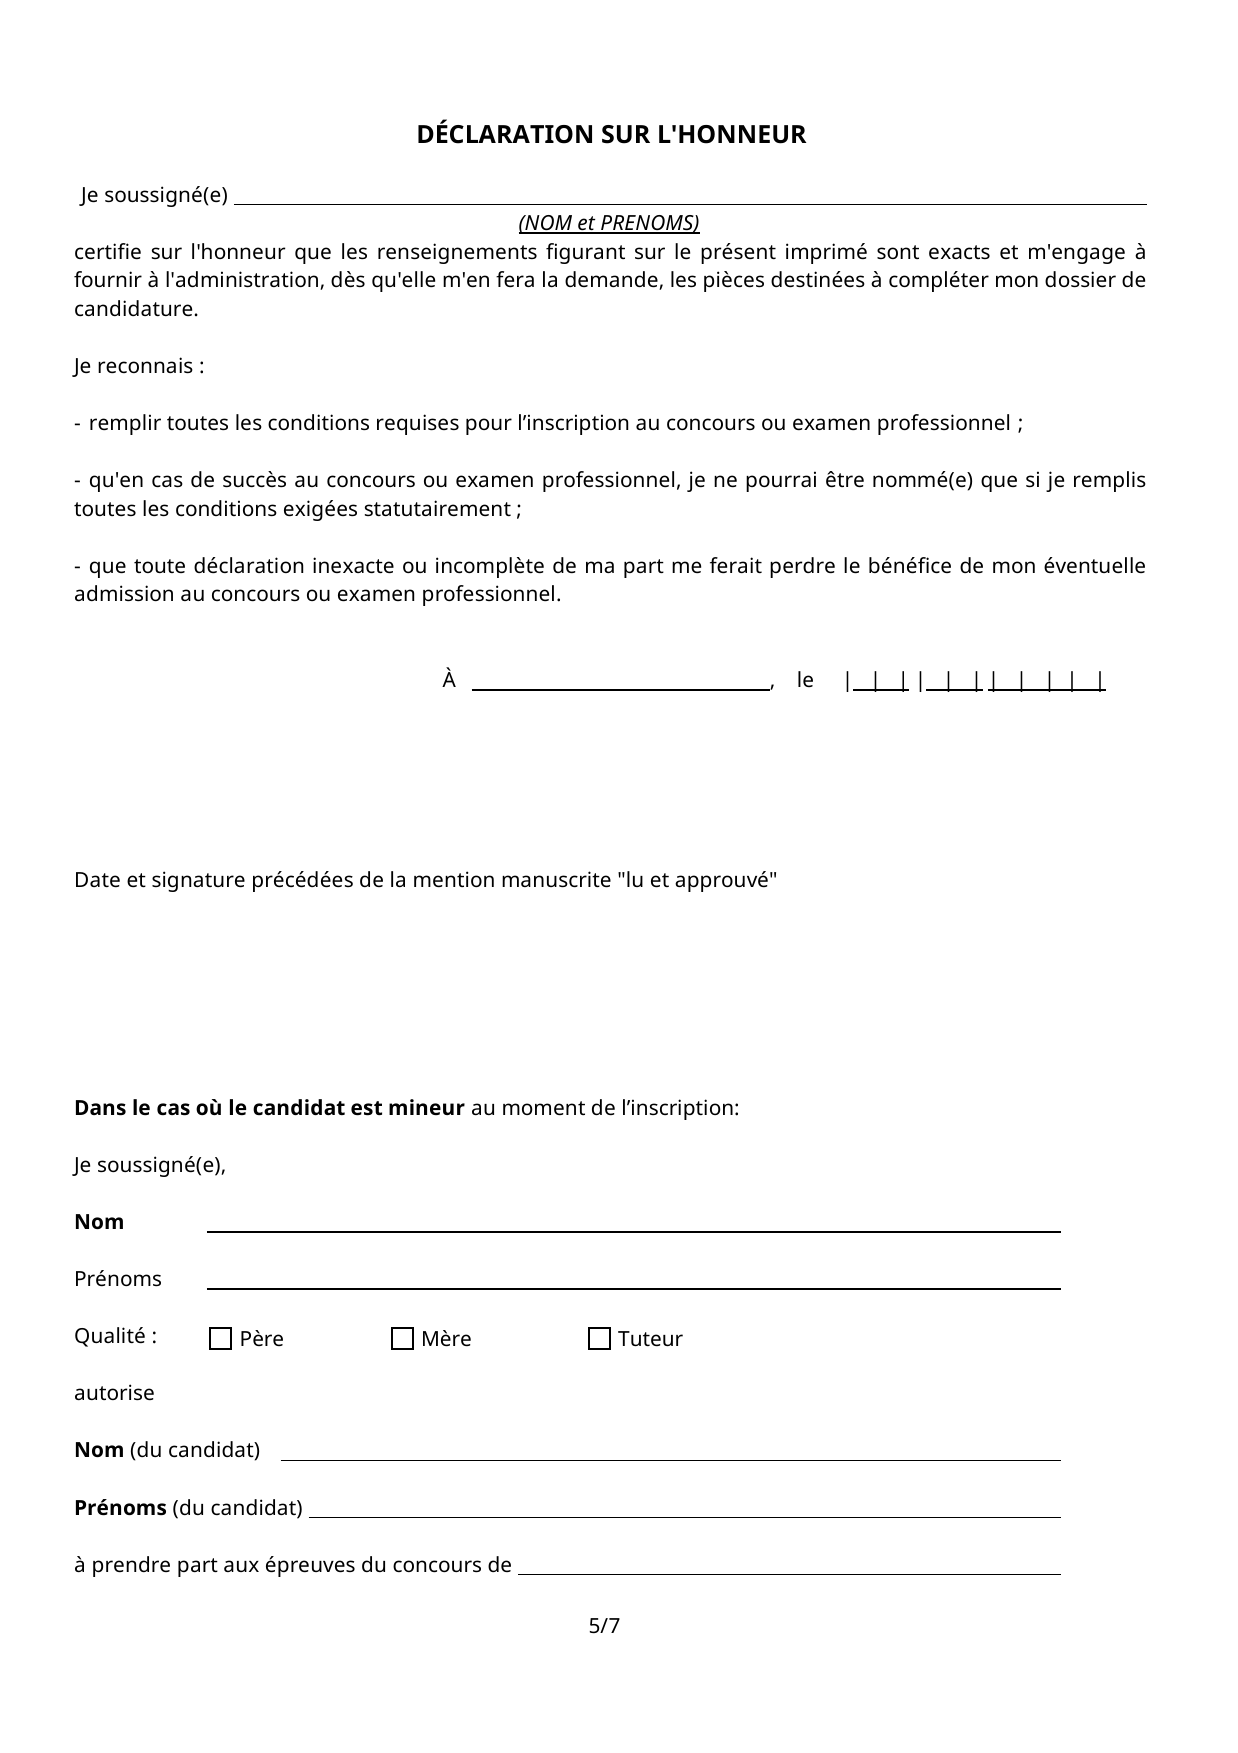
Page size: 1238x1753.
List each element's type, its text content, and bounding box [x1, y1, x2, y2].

text autorise [74, 1378, 1149, 1407]
text (NOM et PRENOMS) [74, 208, 1149, 237]
text Date et signature précédées de la mention manuscrite "lu et approuvé" [74, 864, 1149, 893]
text Je soussigné(e) [59, 179, 1149, 208]
text - que toute déclaration inexacte ou incomplète de ma part me ferait perdre le bénéfice de mon éventuelle admission au concours ou examen professionnel. [74, 551, 1149, 608]
text Dans le cas où le candidat est mineur au moment de l’inscription: [74, 1093, 1149, 1121]
text à , le | | | | | | | | | | | [74, 665, 1149, 693]
text - qu'en cas de succès au concours ou examen professionnel, je ne pourrai être nommé(e) que si je remplis toutes les conditions exigées statutairement ; [74, 465, 1149, 522]
text Prénoms (du candidat) [74, 1492, 1149, 1521]
text DÉCLARATION SUR L'HONNEUR [74, 117, 1149, 151]
text Je reconnais : [74, 351, 1149, 379]
text Prénoms [74, 1264, 1149, 1293]
text - remplir toutes les conditions requises pour l’inscription au concours ou examen professionnel ; [74, 408, 1149, 436]
text Nom [74, 1207, 1149, 1236]
text certifie sur l'honneur que les renseignements figurant sur le présent imprimé sont exacts et m'engage à fournir à l'administration, dès qu'elle m'en fera la demande, les pièces destinées à compléter mon dossier de candidature. [74, 237, 1149, 322]
text à prendre part aux épreuves du concours de [74, 1549, 1149, 1578]
text Qualité : [74, 1321, 1149, 1350]
text Nom (du candidat) [74, 1435, 1149, 1464]
text Je soussigné(e), [74, 1150, 1149, 1178]
